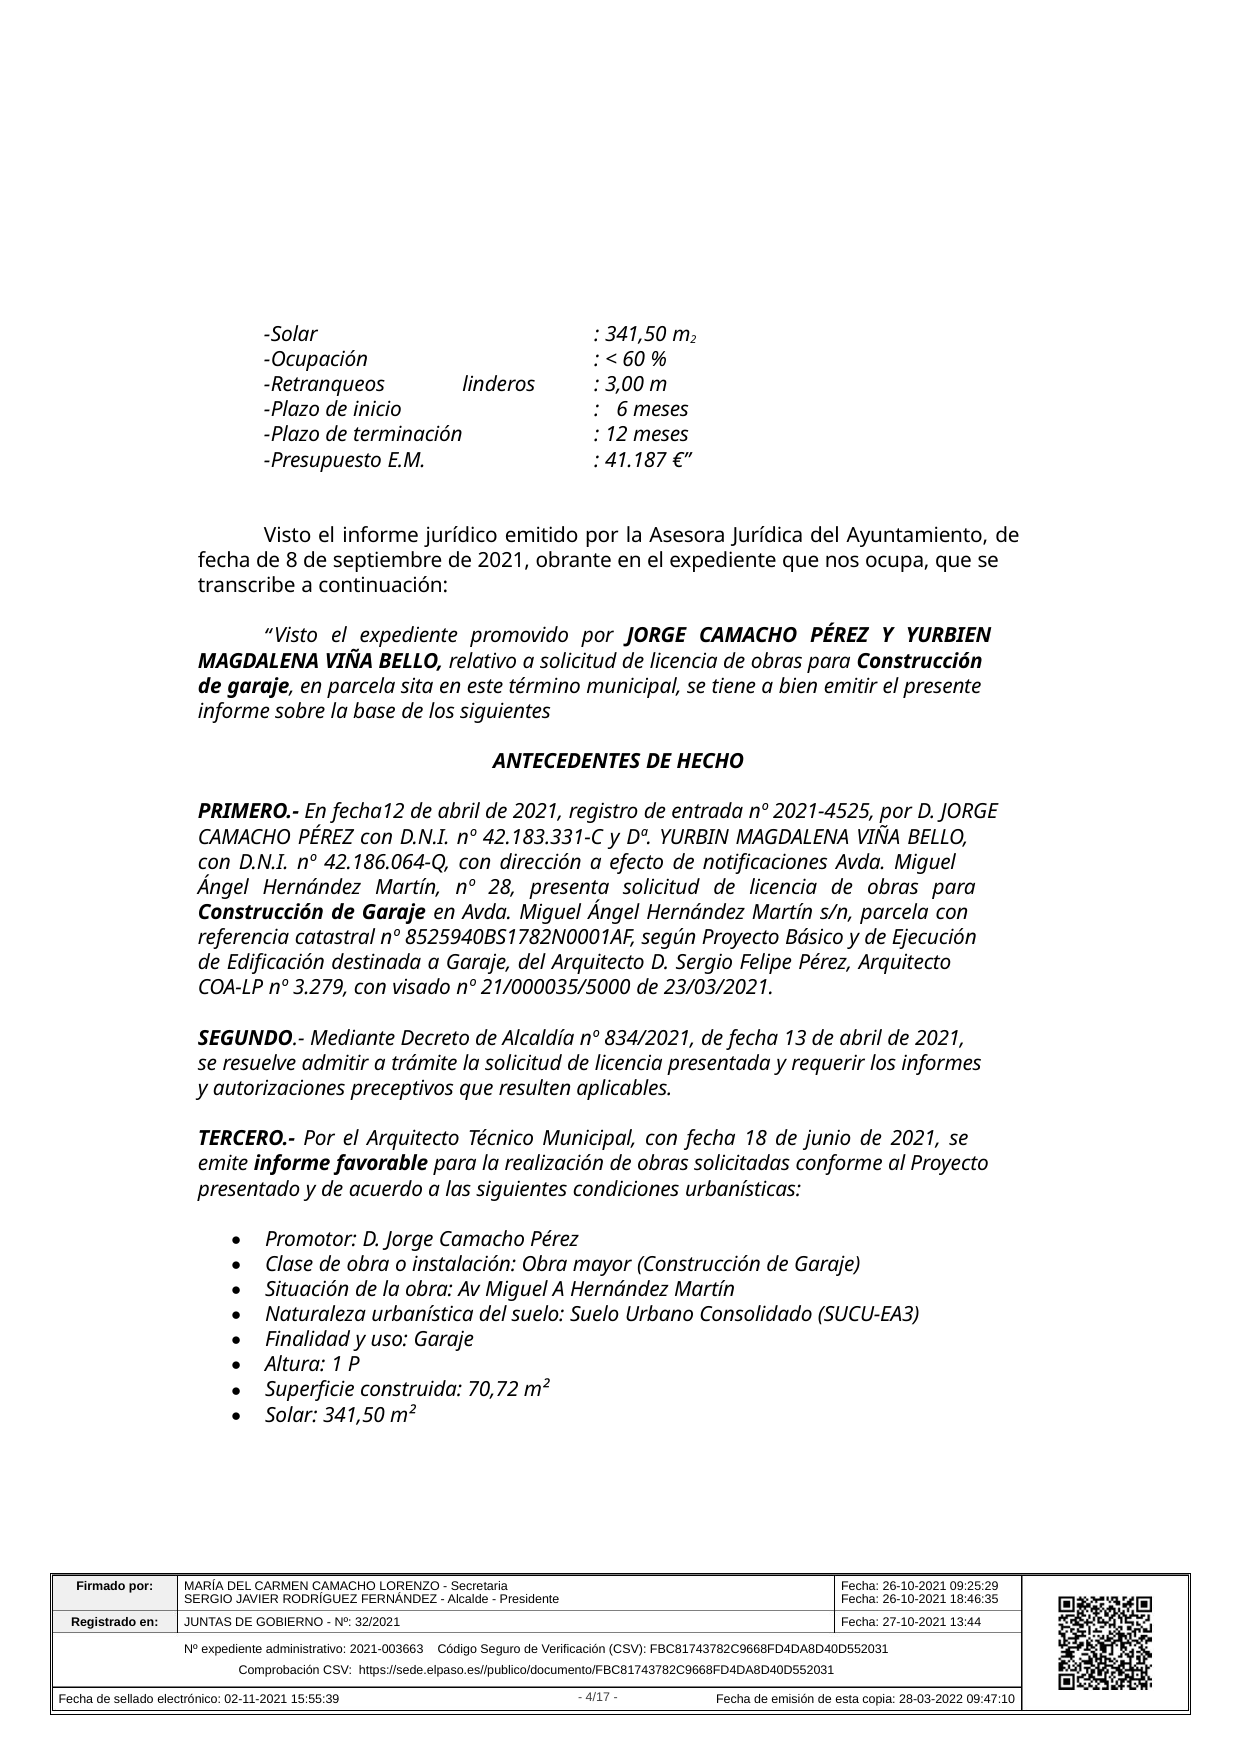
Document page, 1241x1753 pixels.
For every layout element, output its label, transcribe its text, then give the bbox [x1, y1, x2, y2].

text Plazo de terminación [271, 422, 506, 447]
text Construcción de Garaje en Avda. Miguel Ángel Hernández Martín s/n, parcela con [198, 899, 1068, 924]
text • [231, 1251, 266, 1276]
text SEGUNDO.- Mediante Decreto de Alcaldía nº 834/2021, de fecha 13 de abril de 2021, [198, 1025, 1068, 1050]
text Nº expediente administrativo: 2021-003663 Código Seguro de Verificación (CSV): FBC81743782C9668FD4DA8D40D552031 [184, 1642, 914, 1656]
text - [264, 322, 271, 346]
text Fecha de emisión de esta copia: 28-03-2022 09:47:10 [716, 1692, 1040, 1706]
text Visto el informe jurídico emitido por la Asesora Jurídica del Ayuntamiento, de [264, 523, 1068, 547]
text presentado y de acuerdo a las siguientes condiciones urbanísticas: [198, 1176, 1068, 1201]
text • [231, 1327, 266, 1352]
text linderos [462, 372, 563, 397]
text Superficie construida: 70,72 m² [265, 1377, 1004, 1402]
text : 341,50 m2 [594, 322, 725, 346]
text Situación de la obra: Av Miguel A Hernández Martín [265, 1277, 1004, 1301]
text • [231, 1226, 266, 1251]
text Presupuesto E.M. [271, 447, 506, 472]
text referencia catastral nº 8525940BS1782N0001AF, según Proyecto Básico y de Ejecución [198, 925, 1068, 949]
text Ocupación [271, 347, 506, 371]
text CAMACHO PÉREZ con D.N.I. nº 42.183.331-C y Dª. YURBIN MAGDALENA VIÑA BELLO, [198, 825, 1068, 849]
text informe sobre la base de los siguientes [198, 699, 1068, 723]
text emite informe favorable para la realización de obras solicitadas conforme al Proyecto [198, 1151, 1068, 1176]
text Solar [271, 322, 344, 346]
text MARÍA DEL CARMEN CAMACHO LORENZO - Secretaria [184, 1579, 586, 1593]
text SERGIO JAVIER RODRÍGUEZ FERNÁNDEZ - Alcalde - Presidente [184, 1593, 586, 1607]
text TERCERO.- Por el Arquitecto Técnico Municipal, con fecha 18 de junio de 2021, se [198, 1125, 1068, 1151]
text : < 60 % [594, 347, 725, 371]
text - [264, 422, 271, 447]
text Promotor: D. Jorge Camacho Pérez [265, 1227, 1004, 1251]
text - [264, 347, 271, 371]
text JUNTAS DE GOBIERNO - Nº: 32/2021 [184, 1615, 426, 1629]
text MAGDALENA VIÑA BELLO, relativo a solicitud de licencia de obras para Construcción [198, 648, 1068, 673]
text : 41.187 €” [594, 447, 725, 472]
text se resuelve admitir a trámite la solicitud de licencia presentada y requerir los informes [198, 1051, 1068, 1075]
text Clase de obra o instalación: Obra mayor (Construcción de Garaje) [265, 1252, 1004, 1276]
text COA-LP nº 3.279, con visado nº 21/000035/5000 de 23/03/2021. [198, 975, 1068, 999]
text - 4/17 - [578, 1691, 636, 1705]
text “ [264, 623, 274, 648]
text - [264, 372, 271, 397]
text • [231, 1276, 266, 1302]
text Fecha: 26-10-2021 09:25:29 [841, 1579, 1022, 1593]
text transcribe a continuación: [198, 573, 1068, 598]
text • [231, 1402, 265, 1427]
text Comprobación CSV: https://sede.elpaso.es//publico/documento/FBC81743782C9668FD4DA8D40D552031 [238, 1663, 914, 1677]
text • [231, 1302, 266, 1327]
text Registrado en: [71, 1615, 177, 1629]
text • [231, 1352, 265, 1377]
text - [264, 397, 271, 422]
text - [264, 447, 271, 472]
text fecha de 8 de septiembre de 2021, obrante en el expediente que nos ocupa, que se [198, 548, 1068, 572]
text Naturaleza urbanística del suelo: Suelo Urbano Consolidado (SUCU-EA3) [265, 1302, 1004, 1326]
text Finalidad y uso: Garaje [265, 1327, 1004, 1351]
text Fecha: 27-10-2021 13:44 [841, 1615, 1002, 1629]
text Altura: 1 P [265, 1352, 1004, 1377]
text : 6 meses [594, 397, 725, 422]
text Fecha: 26-10-2021 18:46:35 [841, 1593, 1022, 1607]
text de garaje, en parcela sita en este término municipal, se tiene a bien emitir el presente [198, 673, 1068, 698]
text : 12 meses [594, 422, 725, 447]
text ANTECEDENTES DE HECHO [493, 748, 773, 774]
text Ángel Hernández Martín, nº 28, presenta solicitud de licencia de obras para [198, 875, 1068, 899]
text : 3,00 m [594, 372, 725, 397]
text Retranqueos [271, 372, 462, 397]
text PRIMERO.- En fecha12 de abril de 2021, registro de entrada nº 2021-4525, por D. JORGE [198, 799, 1068, 824]
text Plazo de inicio [271, 397, 506, 422]
text Fecha de sellado electrónico: 02-11-2021 15:55:39 [58, 1692, 365, 1706]
picture [51, 1574, 1190, 1714]
text y autorizaciones preceptivos que resulten aplicables. [198, 1076, 1068, 1100]
text Visto el expediente promovido por JORGE CAMACHO PÉREZ Y YURBIEN [274, 623, 1068, 648]
text • [231, 1377, 265, 1402]
text de Edificación destinada a Garaje, del Arquitecto D. Sergio Felipe Pérez, Arquitecto [198, 950, 1068, 974]
text con D.N.I. nº 42.186.064-Q, con dirección a efecto de notificaciones Avda. Miguel [198, 850, 1068, 874]
text Firmado por: [76, 1579, 172, 1593]
text Solar: 341,50 m² [265, 1402, 1004, 1427]
